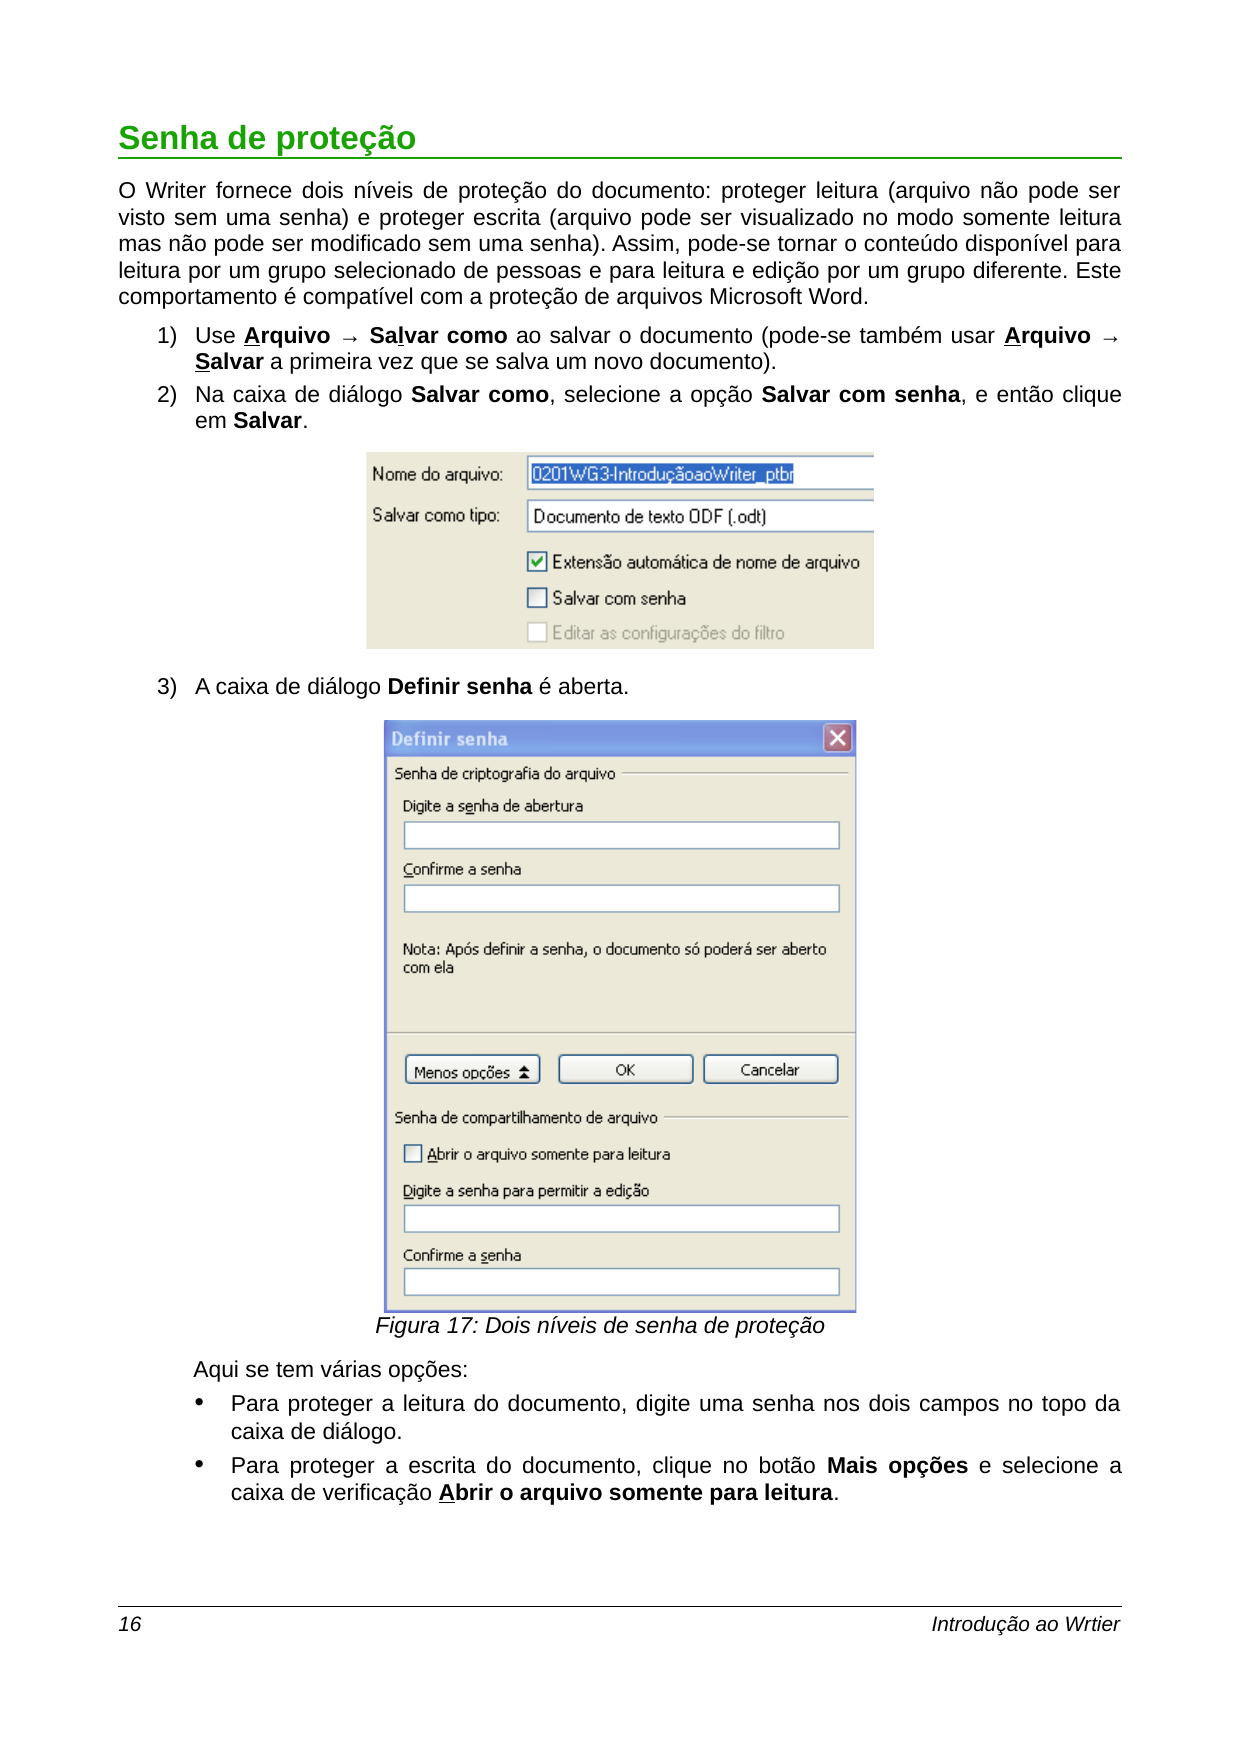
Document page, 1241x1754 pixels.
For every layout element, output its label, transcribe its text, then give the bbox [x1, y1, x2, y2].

text Figura 17: Dois níveis de senha de proteção [375, 718, 865, 1339]
list Use Arquivo → Salvar como ao salvar o documento (pode-se também usar Arquivo → Salvar a primeira vez que se salva um novo documento). [177, 322, 1122, 374]
list Aqui se tem várias opções: [193, 1356, 1122, 1382]
text O Writer fornece dois níveis de proteção do documento: proteger leitura (arquivo não pode ser visto sem uma senha) e proteger escrita (arquivo pode ser visualizado no modo somente leitura mas não pode ser modificado sem uma senha). Assim, pode-se tornar o conteúdo disponível para leitura por um grupo selecionado de pessoas e para leitura e edição por um grupo diferente. Este comportamento é compatível com a proteção de arquivos Microsoft Word. [118, 177, 1122, 309]
list Na caixa de diálogo Salvar como, selecione a opção Salvar com senha, e então clique em Salvar. [177, 381, 1122, 433]
subtitle Senha de proteção [118, 118, 1122, 157]
list Para proteger a escrita do documento, clique no botão Mais opções e selecione a caixa de verificação Abrir o arquivo somente para leitura. [192, 1450, 1122, 1506]
picture [366, 452, 874, 649]
picture [383, 720, 857, 1313]
list A caixa de diálogo Definir senha é aberta. [177, 673, 1122, 699]
list Para proteger a leitura do documento, digite uma senha nos dois campos no topo da caixa de diálogo. [192, 1388, 1122, 1444]
